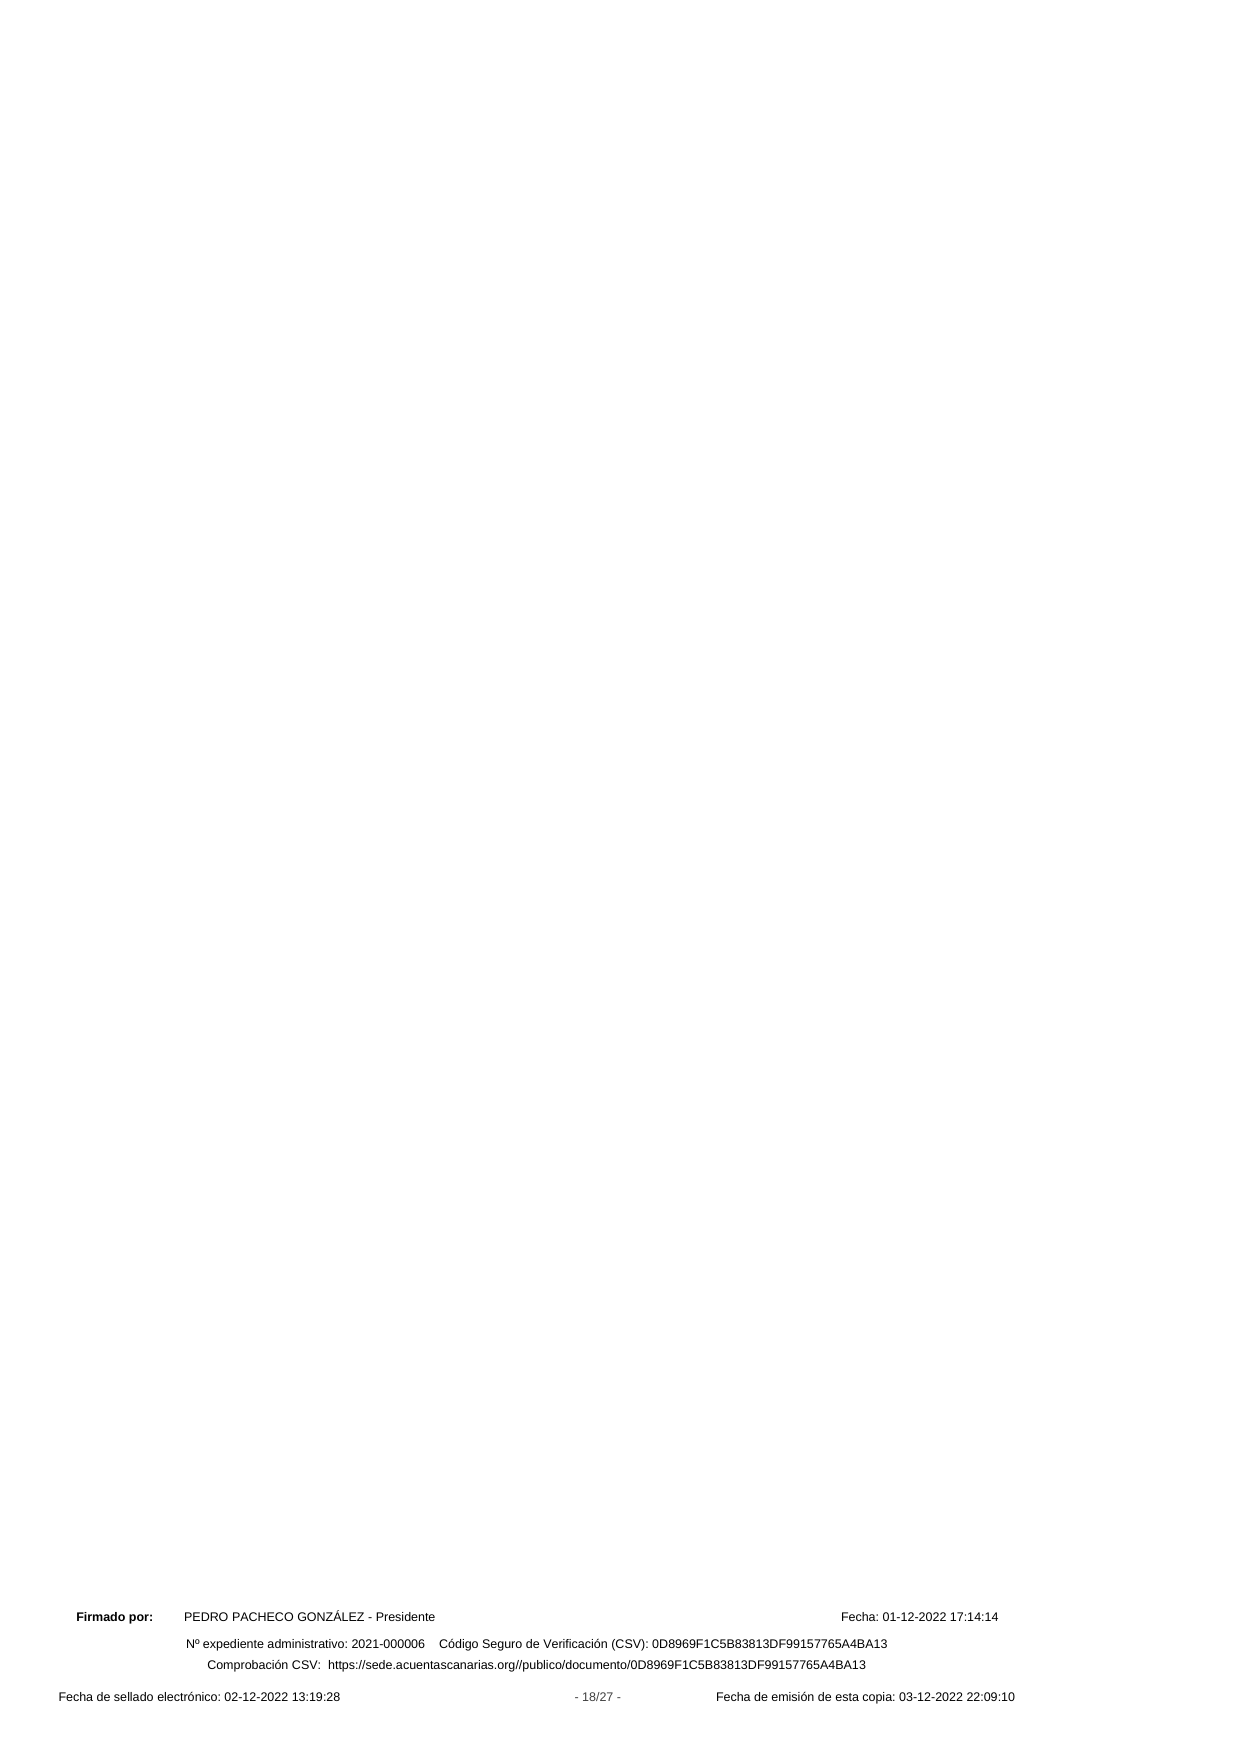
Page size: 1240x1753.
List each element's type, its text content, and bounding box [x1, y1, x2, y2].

text Nº expediente administrativo: 2021-000006 Código Seguro de Verificación (CSV): 0D8969F1C5B83813DF99157765A4BA13 [186, 1638, 913, 1652]
text Firmado por: [76, 1610, 172, 1624]
text Fecha de sellado electrónico: 02-12-2022 13:19:28 [58, 1690, 365, 1704]
text Fecha: 01-12-2022 17:14:14 [841, 1610, 1022, 1624]
text PEDRO PACHECO GONZÁLEZ - Presidente [184, 1610, 460, 1624]
text Fecha de emisión de esta copia: 03-12-2022 22:09:10 [716, 1690, 1040, 1704]
text - 18/27 - [574, 1691, 639, 1705]
text Comprobación CSV: https://sede.acuentascanarias.org//publico/documento/0D8969F1C5B83813DF99157765A4BA13 [207, 1658, 913, 1672]
